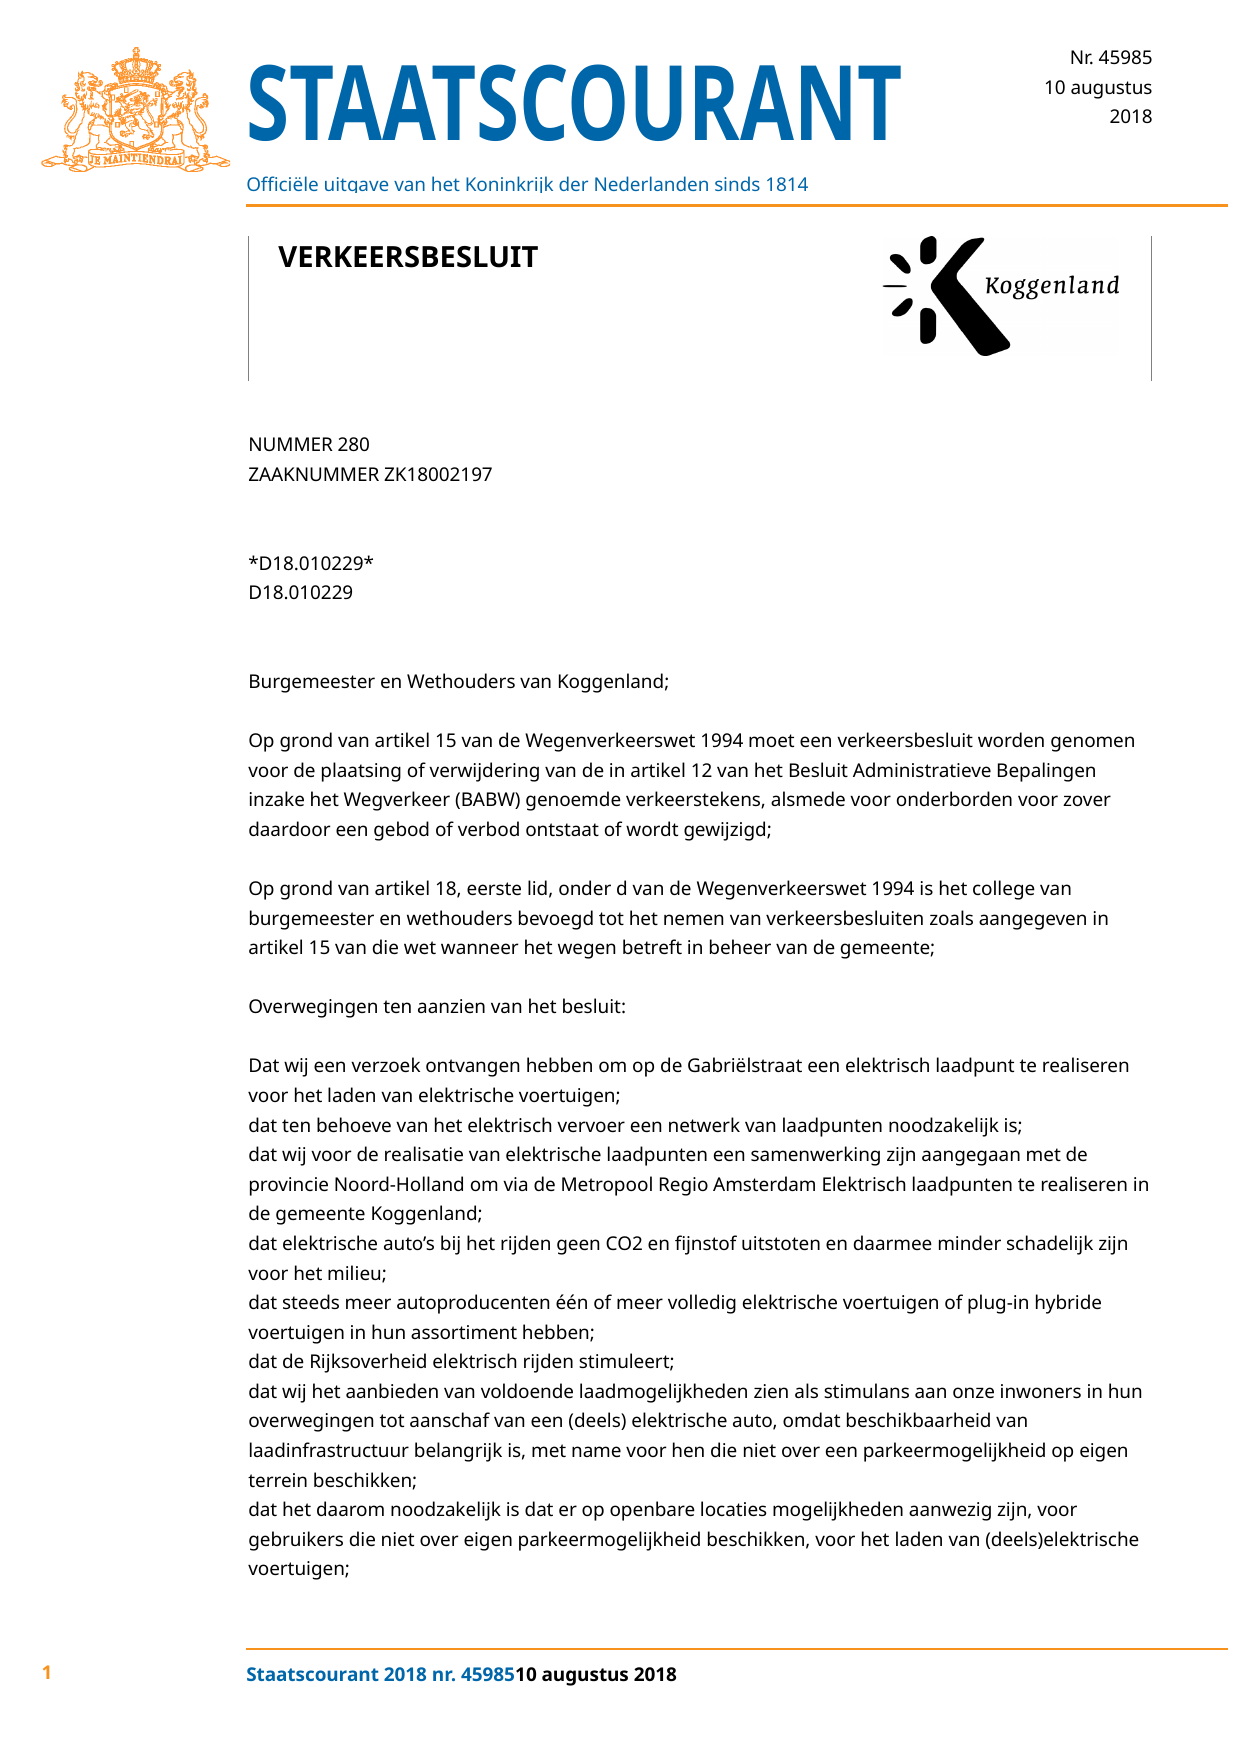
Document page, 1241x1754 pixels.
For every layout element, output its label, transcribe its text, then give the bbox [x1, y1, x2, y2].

text Dat wij een verzoek ontvangen hebben om op de Gabriëlstraat een elektrisch laadpunt te realiseren voor het laden van elektrische voertuigen; [248, 1053, 1152, 1108]
text dat elektrische auto’s bij het rijden geen CO2 en fijnstof uitstoten en daarmee minder schadelijk zijn voor het milieu; [248, 1230, 1152, 1286]
text Op grond van artikel 18, eerste lid, onder d van de Wegenverkeerswet 1994 is het college van burgemeester en wethouders bevoegd tot het nemen van verkeersbesluiten zoals aangegeven in artikel 15 van die wet wanneer het wegen betreft in beheer van de gemeente; [248, 875, 1152, 960]
text Overwegingen ten aanzien van het besluit: [248, 993, 1152, 1019]
picture [41, 47, 231, 172]
picture [882, 236, 1119, 356]
text ZAAKNUMMER ZK18002197 [248, 461, 1152, 487]
text dat wij het aanbieden van voldoende laadmogelijkheden zien als stimulans aan onze inwoners in hun overwegingen tot aanschaf van een (deels) elektrische auto, omdat beschikbaarheid van laadinfrastructuur belangrijk is, met name voor hen die niet over een parkeermogelijkheid op eigen terrein beschikken; [248, 1378, 1152, 1493]
table_header [850, 236, 1151, 381]
text *D18.010229* [248, 550, 1152, 576]
text dat het daarom noodzakelijk is dat er op openbare locaties mogelijkheden aanwezig zijn, voor gebruikers die niet over eigen parkeermogelijkheid beschikken, voor het laden van (deels)elektrische voertuigen; [248, 1496, 1152, 1581]
text dat de Rijksoverheid elektrisch rijden stimuleert; [248, 1348, 1152, 1374]
text Burgemeester en Wethouders van Koggenland; [248, 668, 1152, 694]
text Op grond van artikel 15 van de Wegenverkeerswet 1994 moet een verkeersbesluit worden genomen voor de plaatsing of verwijdering van de in artikel 12 van het Besluit Administratieve Bepalingen inzake het Wegverkeer (BABW) genoemde verkeerstekens, alsmede voor onderborden voor zover daardoor een gebod of verbod ontstaat of wordt gewijzigd; [248, 727, 1152, 842]
text dat wij voor de realisatie van elektrische laadpunten een samenwerking zijn aangegaan met de provincie Noord-Holland om via de Metropool Regio Amsterdam Elektrisch laadpunten te realiseren in de gemeente Koggenland; [248, 1141, 1152, 1226]
text dat ten behoeve van het elektrisch vervoer een netwerk van laadpunten noodzakelijk is; [248, 1112, 1152, 1138]
table_header VERKEERSBESLUIT [249, 236, 850, 381]
text D18.010229 [248, 579, 1152, 605]
text dat steeds meer autoproducenten één of meer volledig elektrische voertuigen of plug-in hybride voertuigen in hun assortiment hebben; [248, 1289, 1152, 1345]
text NUMMER 280 [248, 431, 1152, 457]
